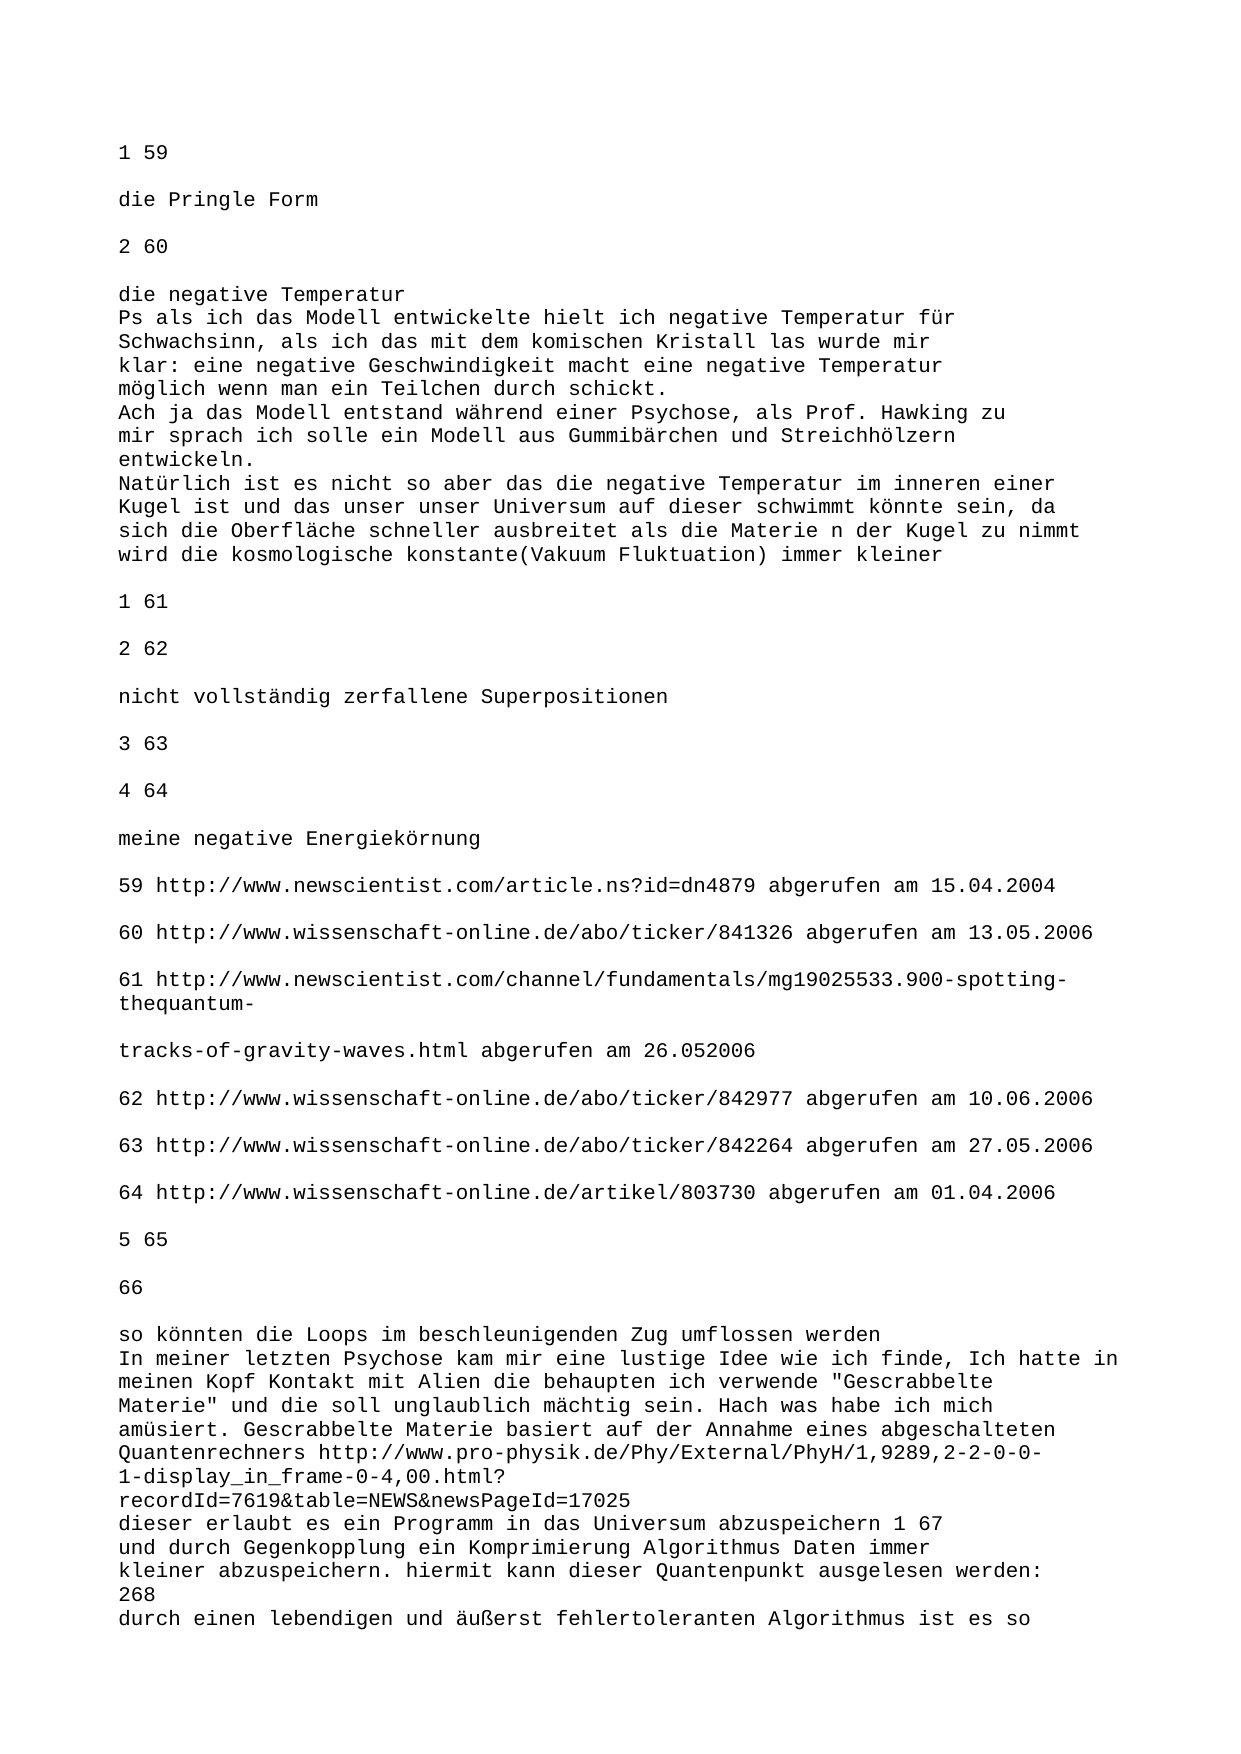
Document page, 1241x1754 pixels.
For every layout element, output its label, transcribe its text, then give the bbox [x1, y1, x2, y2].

text die negative Temperatur [118, 284, 1122, 307]
text 1 61 [118, 591, 1122, 615]
text Ach ja das Modell entstand während einer Psychose, als Prof. Hawking zu [118, 402, 1122, 426]
text 1 59 [118, 142, 1122, 165]
text durch einen lebendigen und äußerst fehlertoleranten Algorithmus ist es so [118, 1608, 1122, 1631]
text wird die kosmologische konstante(Vakuum Fluktuation) immer kleiner [118, 544, 1122, 567]
text mir sprach ich solle ein Modell aus Gummibärchen und Streichhölzern [118, 426, 1122, 449]
text 61 http://www.newscientist.com/channel/fundamentals/mg19025533.900-spotting-thequantum- [118, 969, 1122, 1017]
text 66 [118, 1277, 1122, 1300]
text sich die Oberfläche schneller ausbreitet als die Materie n der Kugel zu nimmt [118, 520, 1122, 544]
text 64 http://www.wissenschaft-online.de/artikel/803730 abgerufen am 01.04.2006 [118, 1182, 1122, 1206]
text Materie" und die soll unglaublich mächtig sein. Hach was habe ich mich [118, 1395, 1122, 1419]
text klar: eine negative Geschwindigkeit macht eine negative Temperatur [118, 354, 1122, 378]
text 5 65 [118, 1229, 1122, 1253]
text meinen Kopf Kontakt mit Alien die behaupten ich verwende "Gescrabbelte [118, 1371, 1122, 1395]
text Quantenrechners http://www.pro-physik.de/Phy/External/PhyH/1,9289,2-2-0-0- [118, 1442, 1122, 1466]
text recordId=7619&table=NEWS&newsPageId=17025 [118, 1489, 1122, 1513]
text In meiner letzten Psychose kam mir eine lustige Idee wie ich finde, Ich hatte in [118, 1348, 1122, 1371]
text nicht vollständig zerfallene Superpositionen [118, 686, 1122, 709]
text und durch Gegenkopplung ein Komprimierung Algorithmus Daten immer [118, 1537, 1122, 1561]
text entwickeln. [118, 449, 1122, 473]
text 268 [118, 1584, 1122, 1608]
text 4 64 [118, 780, 1122, 804]
text 3 63 [118, 733, 1122, 757]
text tracks-of-gravity-waves.html abgerufen am 26.052006 [118, 1040, 1122, 1064]
text dieser erlaubt es ein Programm in das Universum abzuspeichern 1 67 [118, 1513, 1122, 1537]
text die Pringle Form [118, 189, 1122, 213]
text kleiner abzuspeichern. hiermit kann dieser Quantenpunkt ausgelesen werden: [118, 1561, 1122, 1584]
text meine negative Energiekörnung [118, 827, 1122, 851]
text 59 http://www.newscientist.com/article.ns?id=dn4879 abgerufen am 15.04.2004 [118, 875, 1122, 898]
text Kugel ist und das unser unser Universum auf dieser schwimmt könnte sein, da [118, 496, 1122, 520]
text 2 62 [118, 638, 1122, 662]
text 62 http://www.wissenschaft-online.de/abo/ticker/842977 abgerufen am 10.06.2006 [118, 1088, 1122, 1111]
text Ps als ich das Modell entwickelte hielt ich negative Temperatur für [118, 307, 1122, 331]
text Natürlich ist es nicht so aber das die negative Temperatur im inneren einer [118, 473, 1122, 496]
text 63 http://www.wissenschaft-online.de/abo/ticker/842264 abgerufen am 27.05.2006 [118, 1135, 1122, 1158]
text Schwachsinn, als ich das mit dem komischen Kristall las wurde mir [118, 331, 1122, 354]
text so könnten die Loops im beschleunigenden Zug umflossen werden [118, 1324, 1122, 1348]
text möglich wenn man ein Teilchen durch schickt. [118, 378, 1122, 402]
text 2 60 [118, 236, 1122, 260]
text 60 http://www.wissenschaft-online.de/abo/ticker/841326 abgerufen am 13.05.2006 [118, 922, 1122, 946]
text 1-display_in_frame-0-4,00.html? [118, 1466, 1122, 1489]
text amüsiert. Gescrabbelte Materie basiert auf der Annahme eines abgeschalteten [118, 1419, 1122, 1442]
